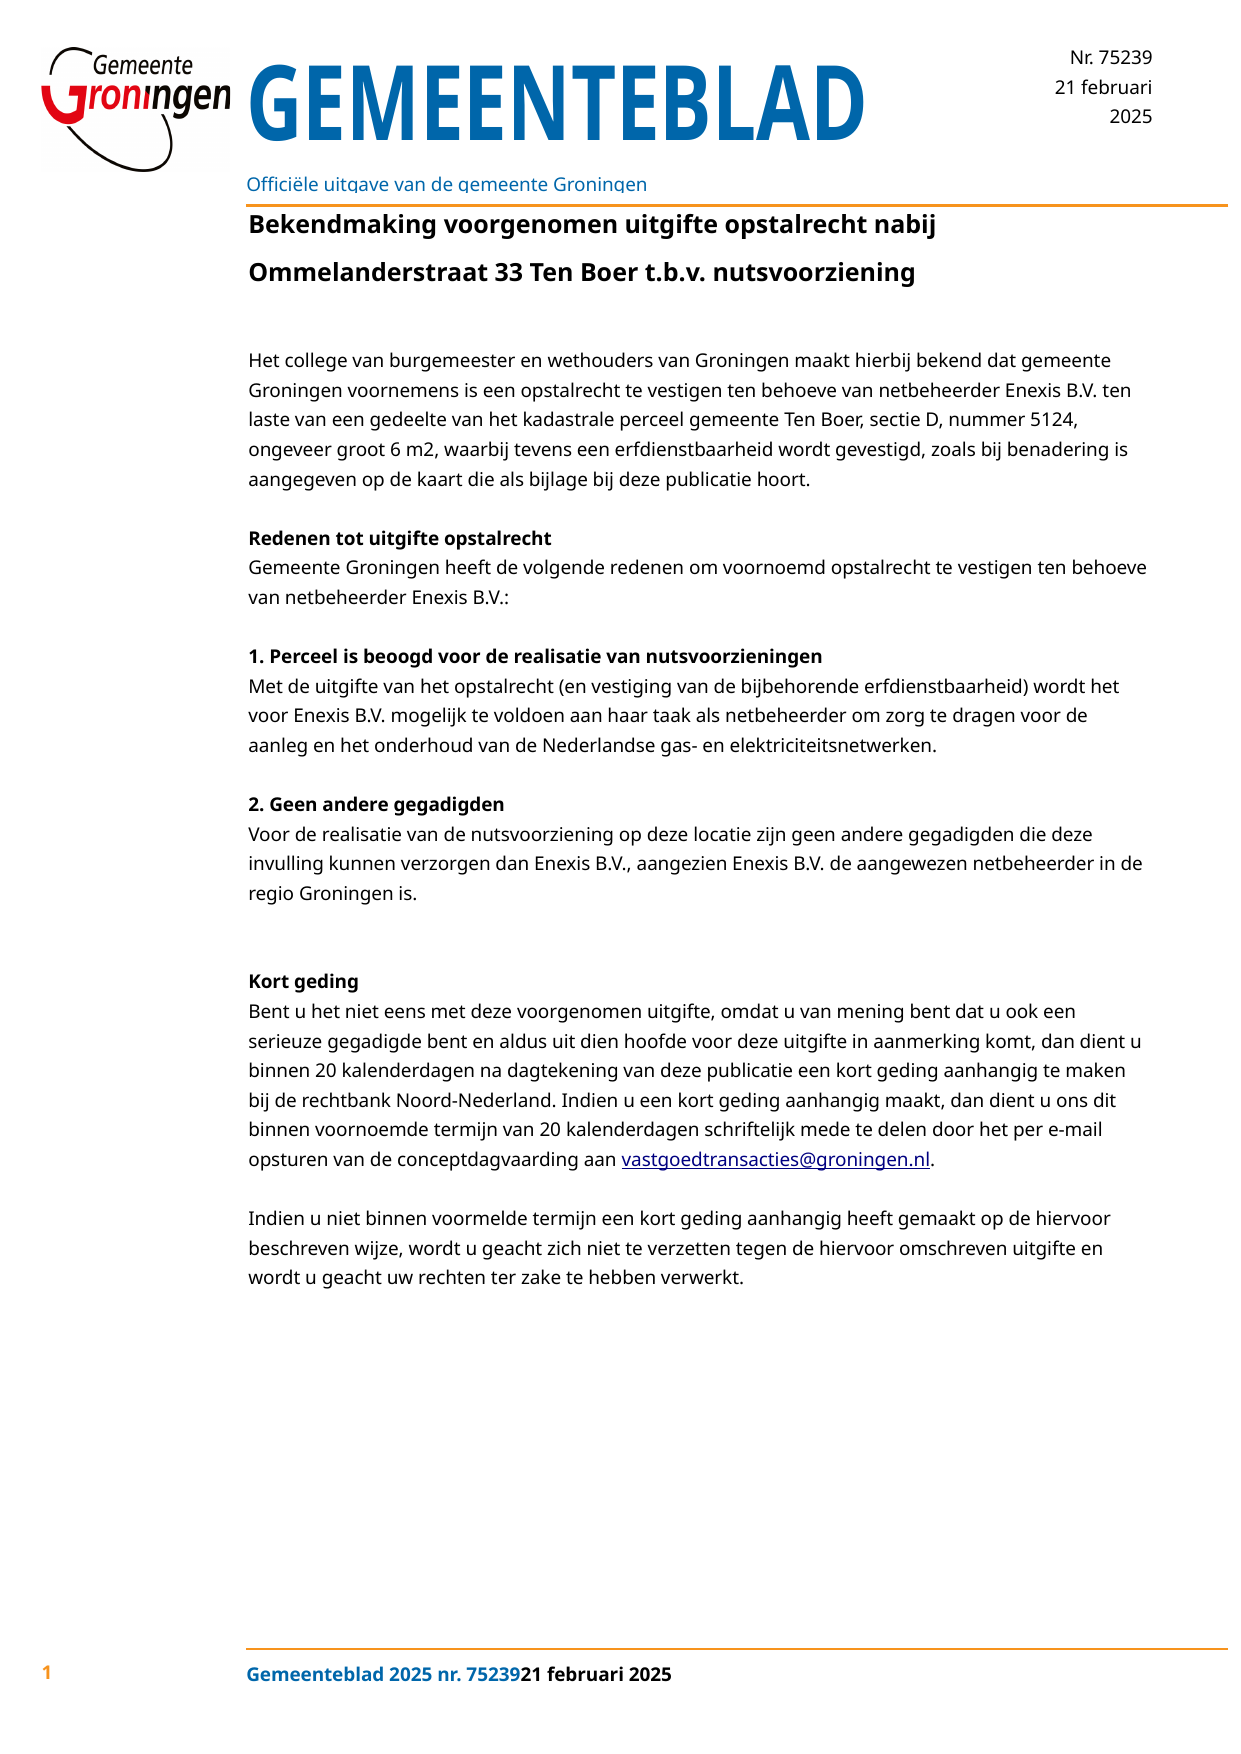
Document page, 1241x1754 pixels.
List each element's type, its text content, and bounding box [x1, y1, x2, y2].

text Het college van burgemeester en wethouders van Groningen maakt hierbij bekend dat gemeente Groningen voornemens is een opstalrecht te vestigen ten behoeve van netbeheerder Enexis B.V. ten laste van een gedeelte van het kadastrale perceel gemeente Ten Boer, sectie D, nummer 5124, ongeveer groot 6 m2, waarbij tevens een erfdienstbaarheid wordt gevestigd, zoals bij benadering is aangegeven op de kaart die als bijlage bij deze publicatie hoort. [248, 347, 1152, 492]
picture [41, 47, 231, 172]
text Redenen tot uitgifte opstalrecht [248, 525, 1152, 551]
text Kort geding [248, 969, 1152, 994]
text Met de uitgifte van het opstalrecht (en vestiging van de bijbehorende erfdienstbaarheid) wordt het voor Enexis B.V. mogelijk te voldoen aan haar taak als netbeheerder om zorg te dragen voor de aanleg en het onderhoud van de Nederlandse gas- en elektriciteitsnetwerken. [248, 673, 1152, 758]
text Voor de realisatie van de nutsvoorziening op deze locatie zijn geen andere gegadigden die deze invulling kunnen verzorgen dan Enexis B.V., aangezien Enexis B.V. de aangewezen netbeheerder in de regio Groningen is. [248, 821, 1152, 906]
text 2. Geen andere gegadigden [248, 791, 1152, 817]
text Bekendmaking voorgenomen uitgifte opstalrecht nabij Ommelanderstraat 33 Ten Boer t.b.v. nutsvoorziening [248, 207, 1152, 288]
text Bent u het niet eens met deze voorgenomen uitgifte, omdat u van mening bent dat u ook een serieuze gegadigde bent en aldus uit dien hoofde voor deze uitgifte in aanmerking komt, dan dient u binnen 20 kalenderdagen na dagtekening van deze publicatie een kort geding aanhangig te maken bij de rechtbank Noord-Nederland. Indien u een kort geding aanhangig maakt, dan dient u ons dit binnen voornoemde termijn van 20 kalenderdagen schriftelijk mede te delen door het per e-mail opsturen van de conceptdagvaarding aan vastgoedtransacties@groningen.nl. [248, 998, 1152, 1172]
text Gemeente Groningen heeft de volgende redenen om voornoemd opstalrecht te vestigen ten behoeve van netbeheerder Enexis B.V.: [248, 554, 1152, 610]
text Indien u niet binnen voormelde termijn een kort geding aanhangig heeft gemaakt op de hiervoor beschreven wijze, wordt u geacht zich niet te verzetten tegen de hiervoor omschreven uitgifte en wordt u geacht uw rechten ter zake te hebben verwerkt. [248, 1205, 1152, 1290]
text 1. Perceel is beoogd voor de realisatie van nutsvoorzieningen [248, 643, 1152, 669]
